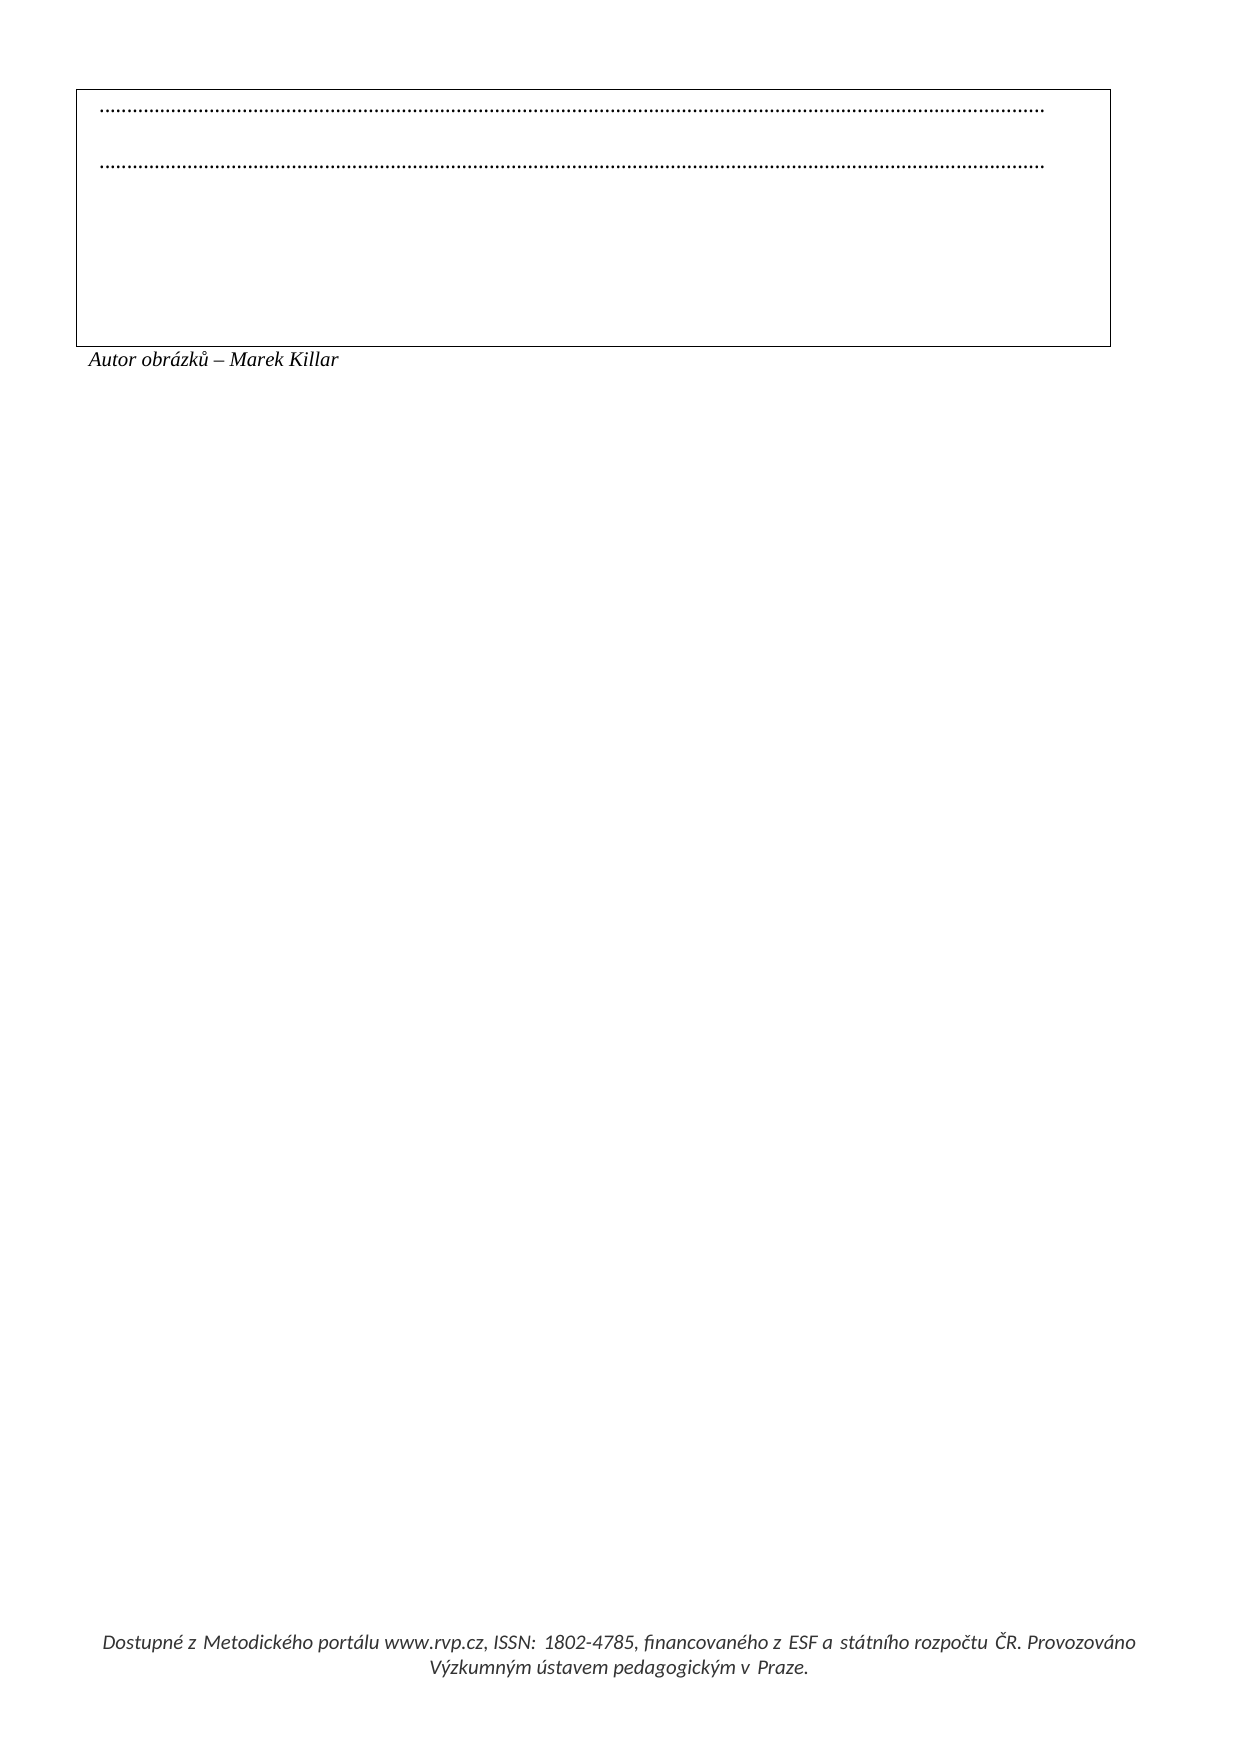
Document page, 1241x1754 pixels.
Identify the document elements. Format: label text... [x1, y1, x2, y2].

text Autor obrázků – Marek Killar [89, 347, 1151, 371]
table_cell ..……………………………………………………………………………….………………………………………………………................ ..……………………………………………………………………………….………………………………………………………................ [77, 90, 1110, 346]
